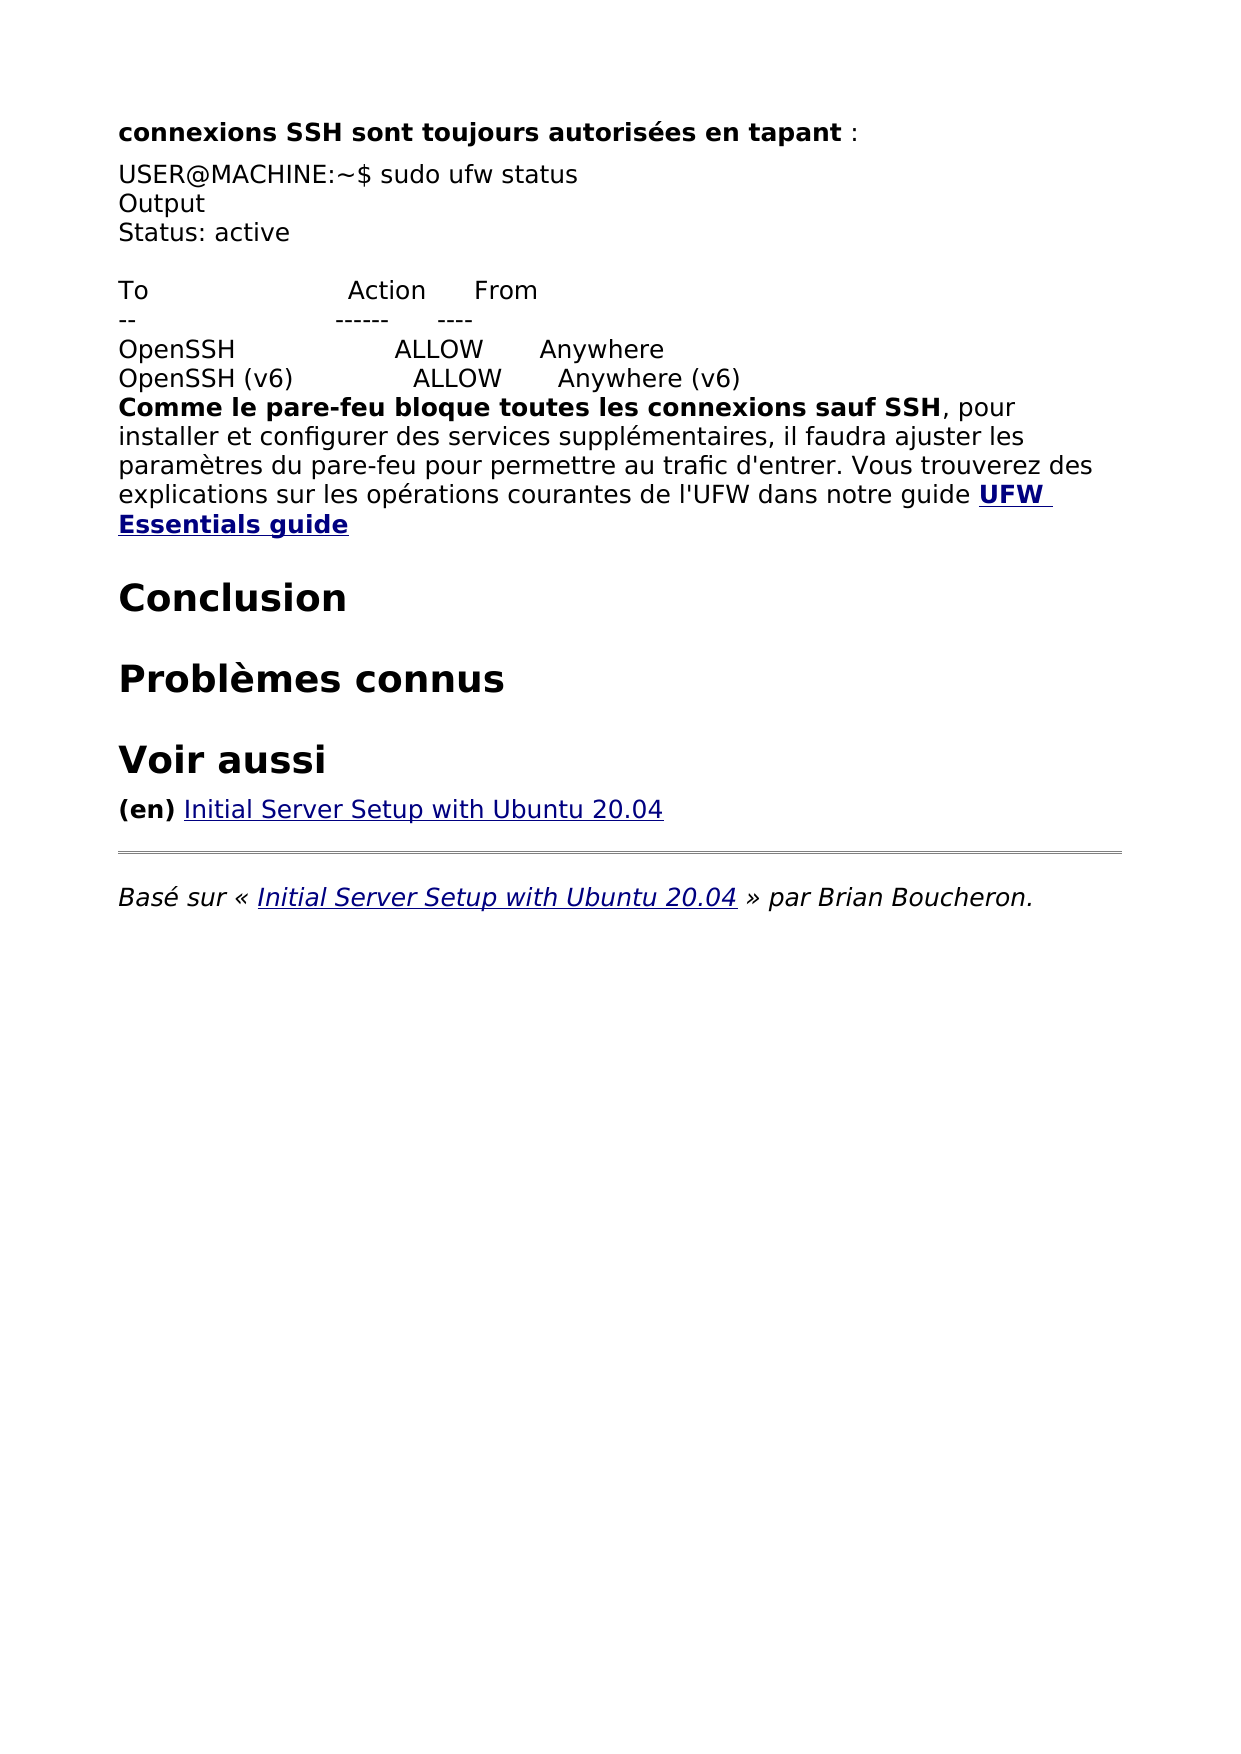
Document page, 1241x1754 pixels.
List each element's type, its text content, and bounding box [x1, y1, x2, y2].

text (en) Initial Server Setup with Ubuntu 20.04 [118, 795, 1122, 824]
text connexions SSH sont toujours autorisées en tapant : [118, 118, 1122, 147]
text USER@MACHINE:~$ sudo ufw status Output Status: active To Action From -- ------ ---- OpenSSH ALLOW Anywhere OpenSSH (v6) ALLOW Anywhere (v6) [118, 160, 1122, 393]
subtitle Conclusion [118, 576, 1122, 620]
subtitle Voir aussi [118, 739, 1122, 782]
text Basé sur « Initial Server Setup with Ubuntu 20.04 » par Brian Boucheron. [118, 883, 1122, 912]
text Comme le pare-feu bloque toutes les connexions sauf SSH, pour installer et configurer des services supplémentaires, il faudra ajuster les paramètres du pare-feu pour permettre au trafic d'entrer. Vous trouverez des explications sur les opérations courantes de l'UFW dans notre guide UFW Essentials guide [118, 393, 1122, 539]
subtitle Problèmes connus [118, 658, 1122, 701]
